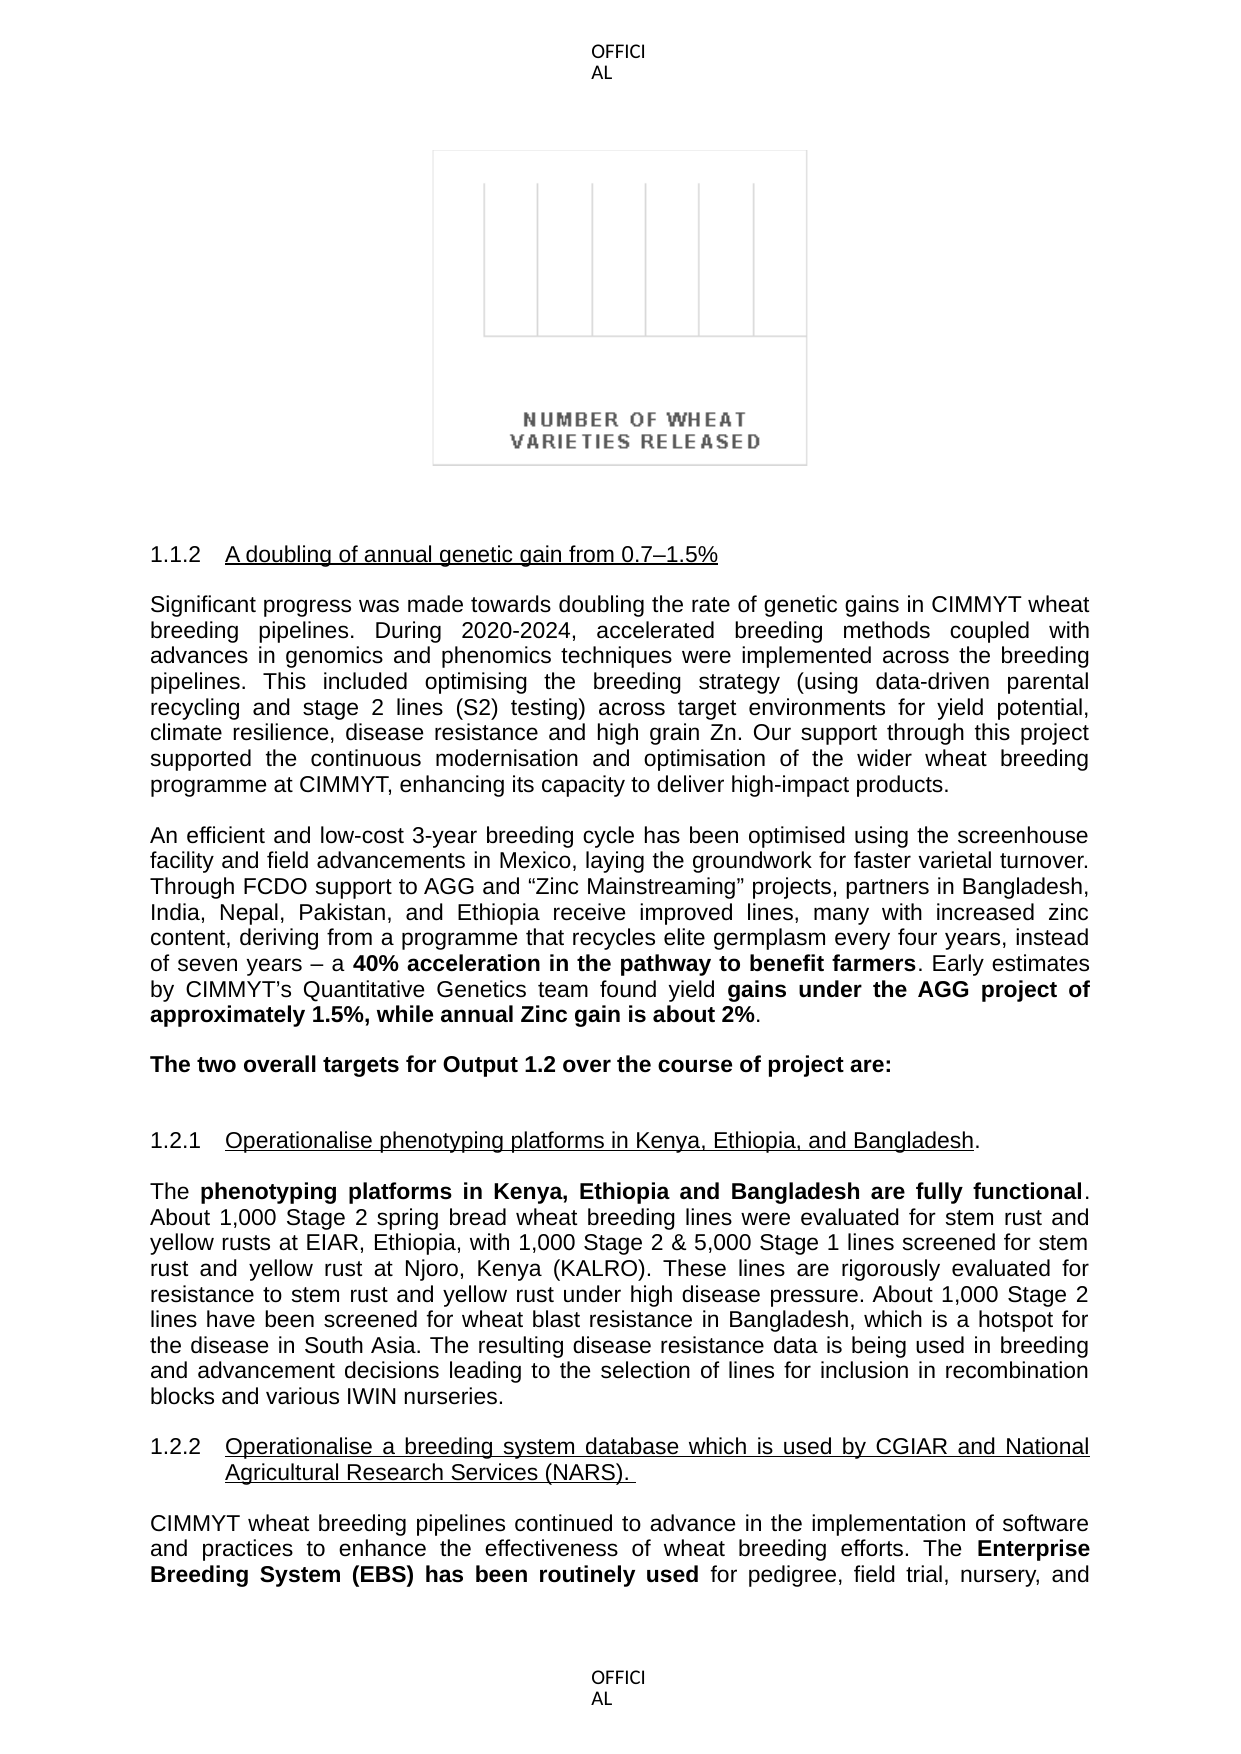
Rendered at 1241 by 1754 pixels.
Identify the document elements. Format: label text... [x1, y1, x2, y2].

list Operationalise a breeding system database which is used by CGIAR and National Agricultural Research Services (NARS). [150, 1434, 1090, 1485]
text The two overall targets for Output 1.2 over the course of project are: [150, 1052, 1090, 1078]
list A doubling of annual genetic gain from 0.7–1.5% [150, 541, 1090, 567]
text The phenotyping platforms in Kenya, Ethiopia and Bangladesh are fully functional. About 1,000 Stage 2 spring bread wheat breeding lines were evaluated for stem rust and yellow rusts at EIAR, Ethiopia, with 1,000 Stage 2 & 5,000 Stage 1 lines screened for stem rust and yellow rust at Njoro, Kenya (KALRO). These lines are rigorously evaluated for resistance to stem rust and yellow rust under high disease pressure. About 1,000 Stage 2 lines have been screened for wheat blast resistance in Bangladesh, which is a hotspot for the disease in South Asia. The resulting disease resistance data is being used in breeding and advancement decisions leading to the selection of lines for inclusion in recombination blocks and various IWIN nurseries. [150, 1179, 1090, 1409]
picture [432, 150, 808, 466]
list Operationalise phenotyping platforms in Kenya, Ethiopia, and Bangladesh. [150, 1128, 1090, 1154]
text An efficient and low-cost 3-year breeding cycle has been optimised using the screenhouse facility and field advancements in Mexico, laying the groundwork for faster varietal turnover. Through FCDO support to AGG and “Zinc Mainstreaming” projects, partners in Bangladesh, India, Nepal, Pakistan, and Ethiopia receive improved lines, many with increased zinc content, deriving from a programme that recycles elite germplasm every four years, instead of seven years – a 40% acceleration in the pathway to benefit farmers. Early estimates by CIMMYT’s Quantitative Genetics team found yield gains under the AGG project of approximately 1.5%, while annual Zinc gain is about 2%. [150, 822, 1090, 1027]
text Significant progress was made towards doubling the rate of genetic gains in CIMMYT wheat breeding pipelines. During 2020-2024, accelerated breeding methods coupled with advances in genomics and phenomics techniques were implemented across the breeding pipelines. This included optimising the breeding strategy (using data-driven parental recycling and stage 2 lines (S2) testing) across target environments for yield potential, climate resilience, disease resistance and high grain Zn. Our support through this project supported the continuous modernisation and optimisation of the wider wheat breeding programme at CIMMYT, enhancing its capacity to deliver high-impact products. [150, 592, 1090, 797]
text CIMMYT wheat breeding pipelines continued to advance in the implementation of software and practices to enhance the effectiveness of wheat breeding efforts. The Enterprise Breeding System (EBS) has been routinely used for pedigree, field trial, nursery, and [150, 1510, 1090, 1587]
